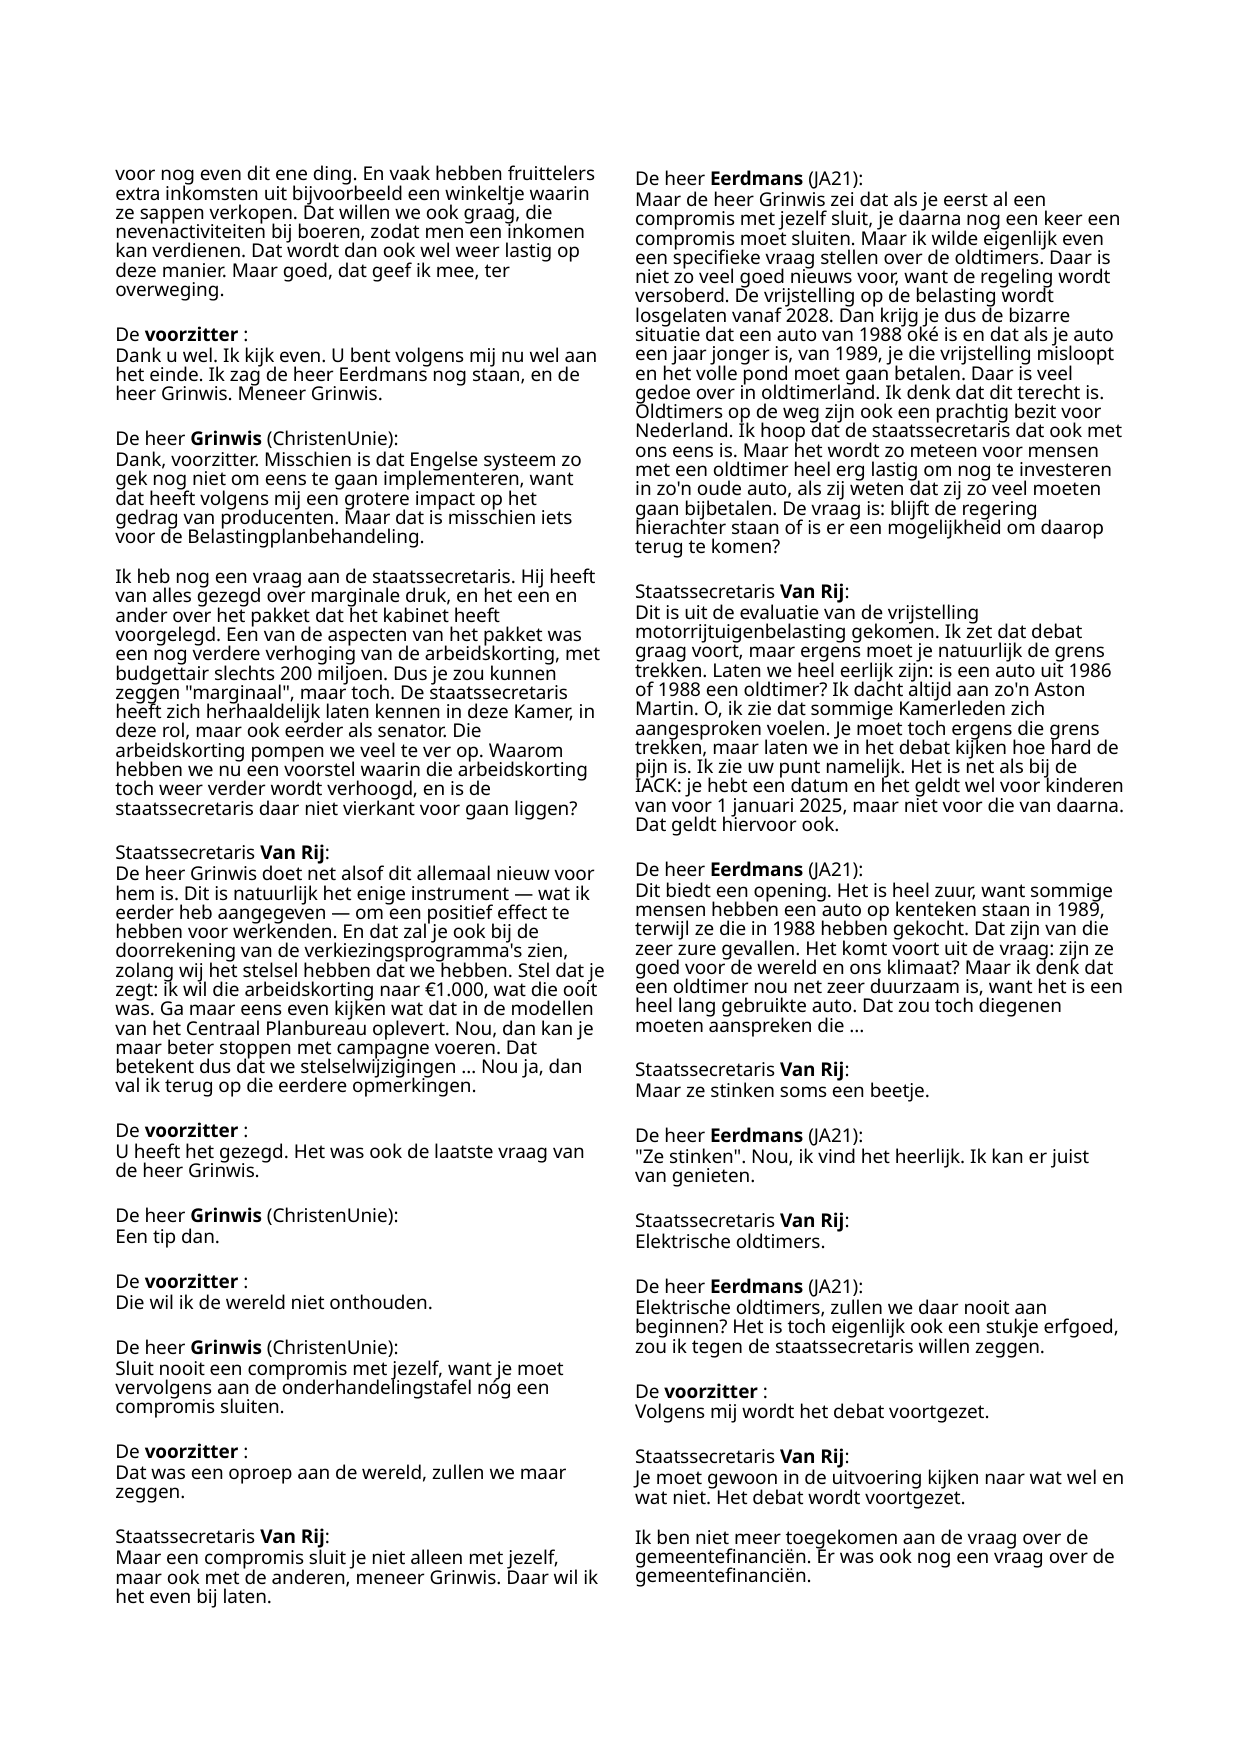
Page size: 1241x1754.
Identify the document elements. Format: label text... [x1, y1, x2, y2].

text De heer Grinwis (ChristenUnie): [115, 1202, 605, 1228]
text Die wil ik de wereld niet onthouden. [115, 1294, 605, 1313]
text Volgens mij wordt het debat voortgezet. [635, 1403, 1125, 1423]
text De heer Grinwis doet net alsof dit allemaal nieuw voor hem is. Dit is natuurlijk het enige instrument — wat ik eerder heb aangegeven — om een positief effect te hebben voor werkenden. En dat zal je ook bij de doorrekening van de verkiezingsprogramma's zien, zolang wij het stelsel hebben dat we hebben. Stel dat je zegt: ik wil die arbeidskorting naar €1.000, wat die ooit was. Ga maar eens even kijken wat dat in de modellen van het Centraal Planbureau oplevert. Nou, dan kan je maar beter stoppen met campagne voeren. Dat betekent dus dat we stelselwijzigingen … Nou ja, dan val ik terug op die eerdere opmerkingen. [115, 865, 605, 1097]
text Dit biedt een opening. Het is heel zuur, want sommige mensen hebben een auto op kenteken staan in 1989, terwijl ze die in 1988 hebben gekocht. Dat zijn van die zeer zure gevallen. Het komt voort uit de vraag: zijn ze goed voor de wereld en ons klimaat? Maar ik denk dat een oldtimer nou net zeer duurzaam is, want het is een heel lang gebruikte auto. Dat zou toch diegenen moeten aanspreken die ... [635, 882, 1125, 1036]
text De voorzitter : [115, 1117, 605, 1143]
text Staatssecretaris Van Rij: [635, 1208, 1125, 1233]
text Ik ben niet meer toegekomen aan de vraag over de gemeentefinanciën. Er was ook nog een vraag over de gemeentefinanciën. [635, 1529, 1125, 1586]
text Elektrische oldtimers, zullen we daar nooit aan beginnen? Het is toch eigenlijk ook een stukje erfgoed, zou ik tegen de staatssecretaris willen zeggen. [635, 1299, 1125, 1357]
text Staatssecretaris Van Rij: [635, 1057, 1125, 1082]
text Maar een compromis sluit je niet alleen met jezelf, maar ook met de anderen, meneer Grinwis. Daar wil ik het even bij laten. [115, 1549, 605, 1607]
text De voorzitter : [115, 1268, 605, 1294]
text Ik heb nog een vraag aan de staatssecretaris. Hij heeft van alles gezegd over marginale druk, en het een en ander over het pakket dat het kabinet heeft voorgelegd. Een van de aspecten van het pakket was een nog verdere verhoging van de arbeidskorting, met budgettair slechts 200 miljoen. Dus je zou kunnen zeggen "marginaal", maar toch. De staatssecretaris heeft zich herhaaldelijk laten kennen in deze Kamer, in deze rol, maar ook eerder als senator. Die arbeidskorting pompen we veel te ver op. Waarom hebben we nu een voorstel waarin die arbeidskorting toch weer verder wordt verhoogd, en is de staatssecretaris daar niet vierkant voor gaan liggen? [115, 568, 605, 819]
text Dit is uit de evaluatie van de vrijstelling motorrijtuigenbelasting gekomen. Ik zet dat debat graag voort, maar ergens moet je natuurlijk de grens trekken. Laten we heel eerlijk zijn: is een auto uit 1986 of 1988 een oldtimer? Ik dacht altijd aan zo'n Aston Martin. O, ik zie dat sommige Kamerleden zich aangesproken voelen. Je moet toch ergens die grens trekken, maar laten we in het debat kijken hoe hard de pijn is. Ik zie uw punt namelijk. Het is net als bij de IACK: je hebt een datum en het geldt wel voor kinderen van voor 1 januari 2025, maar niet voor die van daarna. Dat geldt hiervoor ook. [635, 604, 1125, 835]
text Maar de heer Grinwis zei dat als je eerst al een compromis met jezelf sluit, je daarna nog een keer een compromis moet sluiten. Maar ik wilde eigenlijk even een specifieke vraag stellen over de oldtimers. Daar is niet zo veel goed nieuws voor, want de regeling wordt versoberd. De vrijstelling op de belasting wordt losgelaten vanaf 2028. Dan krijg je dus de bizarre situatie dat een auto van 1988 oké is en dat als je auto een jaar jonger is, van 1989, je die vrijstelling misloopt en het volle pond moet gaan betalen. Daar is veel gedoe over in oldtimerland. Ik denk dat dit terecht is. Oldtimers op de weg zijn ook een prachtig bezit voor Nederland. Ik hoop dat de staatssecretaris dat ook met ons eens is. Maar het wordt zo meteen voor mensen met een oldtimer heel erg lastig om nog te investeren in zo'n oude auto, als zij weten dat zij zo veel moeten gaan bijbetalen. De vraag is: blijft de regering hierachter staan of is er een mogelijkheid om daarop terug te komen? [635, 191, 1125, 557]
text Elektrische oldtimers. [635, 1233, 1125, 1253]
text Dank u wel. Ik kijk even. U bent volgens mij nu wel aan het einde. Ik zag de heer Eerdmans nog staan, en de heer Grinwis. Meneer Grinwis. [115, 347, 605, 404]
text De heer Grinwis (ChristenUnie): [115, 1334, 605, 1360]
text De heer Eerdmans (JA21): [635, 856, 1125, 882]
text De voorzitter : [115, 321, 605, 347]
text Maar ze stinken soms een beetje. [635, 1082, 1125, 1102]
text "Ze stinken". Nou, ik vind het heerlijk. Ik kan er juist van genieten. [635, 1148, 1125, 1187]
text Dank, voorzitter. Misschien is dat Engelse systeem zo gek nog niet om eens te gaan implementeren, want dat heeft volgens mij een grotere impact op het gedrag van producenten. Maar dat is misschien iets voor de Belastingplanbehandeling. [115, 451, 605, 547]
text Dat was een oproep aan de wereld, zullen we maar zeggen. [115, 1464, 605, 1503]
text voor nog even dit ene ding. En vaak hebben fruittelers extra inkomsten uit bijvoorbeeld een winkeltje waarin ze sappen verkopen. Dat willen we ook graag, die nevenactiviteiten bij boeren, zodat men een inkomen kan verdienen. Dat wordt dan ook wel weer lastig op deze manier. Maar goed, dat geef ik mee, ter overweging. [115, 165, 605, 300]
text Staatssecretaris Van Rij: [635, 1444, 1125, 1469]
text Een tip dan. [115, 1228, 605, 1247]
text U heeft het gezegd. Het was ook de laatste vraag van de heer Grinwis. [115, 1143, 605, 1182]
text De heer Grinwis (ChristenUnie): [115, 425, 605, 451]
text De heer Eerdmans (JA21): [635, 165, 1125, 191]
text Sluit nooit een compromis met jezelf, want je moet vervolgens aan de onderhandelingstafel nóg een compromis sluiten. [115, 1360, 605, 1418]
text De voorzitter : [635, 1378, 1125, 1403]
text Staatssecretaris Van Rij: [115, 1524, 605, 1549]
text De heer Eerdmans (JA21): [635, 1273, 1125, 1299]
text De heer Eerdmans (JA21): [635, 1122, 1125, 1148]
text Je moet gewoon in de uitvoering kijken naar wat wel en wat niet. Het debat wordt voortgezet. [635, 1469, 1125, 1508]
text Staatssecretaris Van Rij: [115, 839, 605, 865]
text De voorzitter : [115, 1438, 605, 1464]
text Staatssecretaris Van Rij: [635, 578, 1125, 604]
